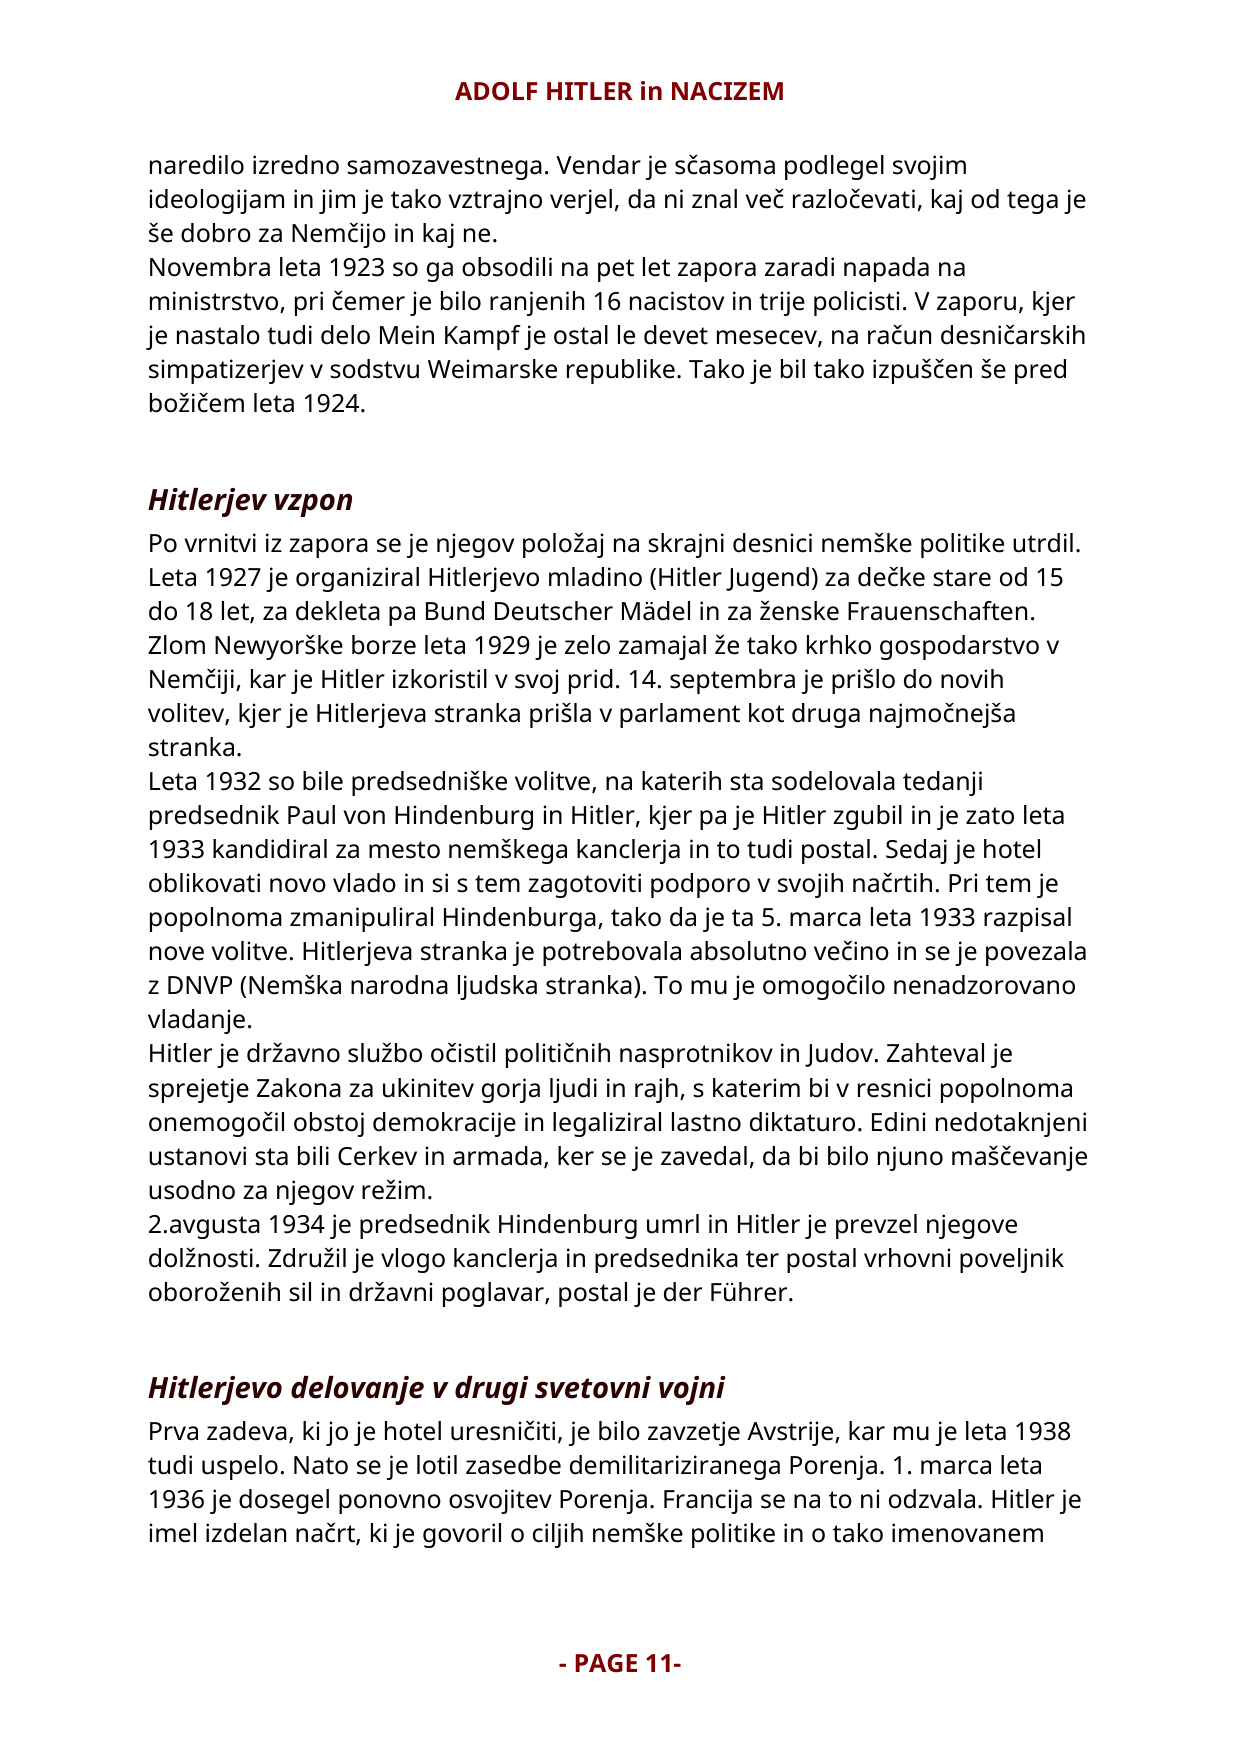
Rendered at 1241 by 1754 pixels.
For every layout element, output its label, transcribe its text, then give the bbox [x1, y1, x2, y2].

text Novembra leta 1923 so ga obsodili na pet let zapora zaradi napada na ministrstvo, pri čemer je bilo ranjenih 16 nacistov in trije policisti. V zaporu, kjer je nastalo tudi delo Mein Kampf je ostal le devet mesecev, na račun desničarskih simpatizerjev v sodstvu Weimarske republike. Tako je bil tako izpuščen še pred božičem leta 1924. [148, 250, 1092, 420]
text Po vrnitvi iz zapora se je njegov položaj na skrajni desnici nemške politike utrdil. Leta 1927 je organiziral Hitlerjevo mladino (Hitler Jugend) za dečke stare od 15 do 18 let, za dekleta pa Bund Deutscher Mädel in za ženske Frauenschaften. [148, 525, 1092, 627]
text 2.avgusta 1934 je predsednik Hindenburg umrl in Hitler je prevzel njegove dolžnosti. Združil je vlogo kanclerja in predsednika ter postal vrhovni poveljnik oboroženih sil in državni poglavar, postal je der Führer. [148, 1206, 1092, 1309]
subtitle Hitlerjevo delovanje v drugi svetovni vojni [148, 1368, 1092, 1407]
text Hitler je državno službo očistil političnih nasprotnikov in Judov. Zahteval je sprejetje Zakona za ukinitev gorja ljudi in rajh, s katerim bi v resnici popolnoma onemogočil obstoj demokracije in legaliziral lastno diktaturo. Edini nedotaknjeni ustanovi sta bili Cerkev in armada, ker se je zavedal, da bi bilo njuno maščevanje usodno za njegov režim. [148, 1036, 1092, 1206]
subtitle Hitlerjev vzpon [148, 479, 1092, 519]
text Prva zadeva, ki jo je hotel uresničiti, je bilo zavzetje Avstrije, kar mu je leta 1938 tudi uspelo. Nato se je lotil zasedbe demilitariziranega Porenja. 1. marca leta 1936 je dosegel ponovno osvojitev Porenja. Francija se na to ni odzvala. Hitler je imel izdelan načrt, ki je govoril o ciljih nemške politike in o tako imenovanem [148, 1414, 1092, 1550]
text Zlom Newyorške borze leta 1929 je zelo zamajal že tako krhko gospodarstvo v Nemčiji, kar je Hitler izkoristil v svoj prid. 14. septembra je prišlo do novih volitev, kjer je Hitlerjeva stranka prišla v parlament kot druga najmočnejša stranka. [148, 627, 1092, 764]
text naredilo izredno samozavestnega. Vendar je sčasoma podlegel svojim ideologijam in jim je tako vztrajno verjel, da ni znal več razločevati, kaj od tega je še dobro za Nemčijo in kaj ne. [148, 148, 1092, 250]
text Leta 1932 so bile predsedniške volitve, na katerih sta sodelovala tedanji predsednik Paul von Hindenburg in Hitler, kjer pa je Hitler zgubil in je zato leta 1933 kandidiral za mesto nemškega kanclerja in to tudi postal. Sedaj je hotel oblikovati novo vlado in si s tem zagotoviti podporo v svojih načrtih. Pri tem je popolnoma zmanipuliral Hindenburga, tako da je ta 5. marca leta 1933 razpisal nove volitve. Hitlerjeva stranka je potrebovala absolutno večino in se je povezala z DNVP (Nemška narodna ljudska stranka). To mu je omogočilo nenadzorovano vladanje. [148, 764, 1092, 1036]
